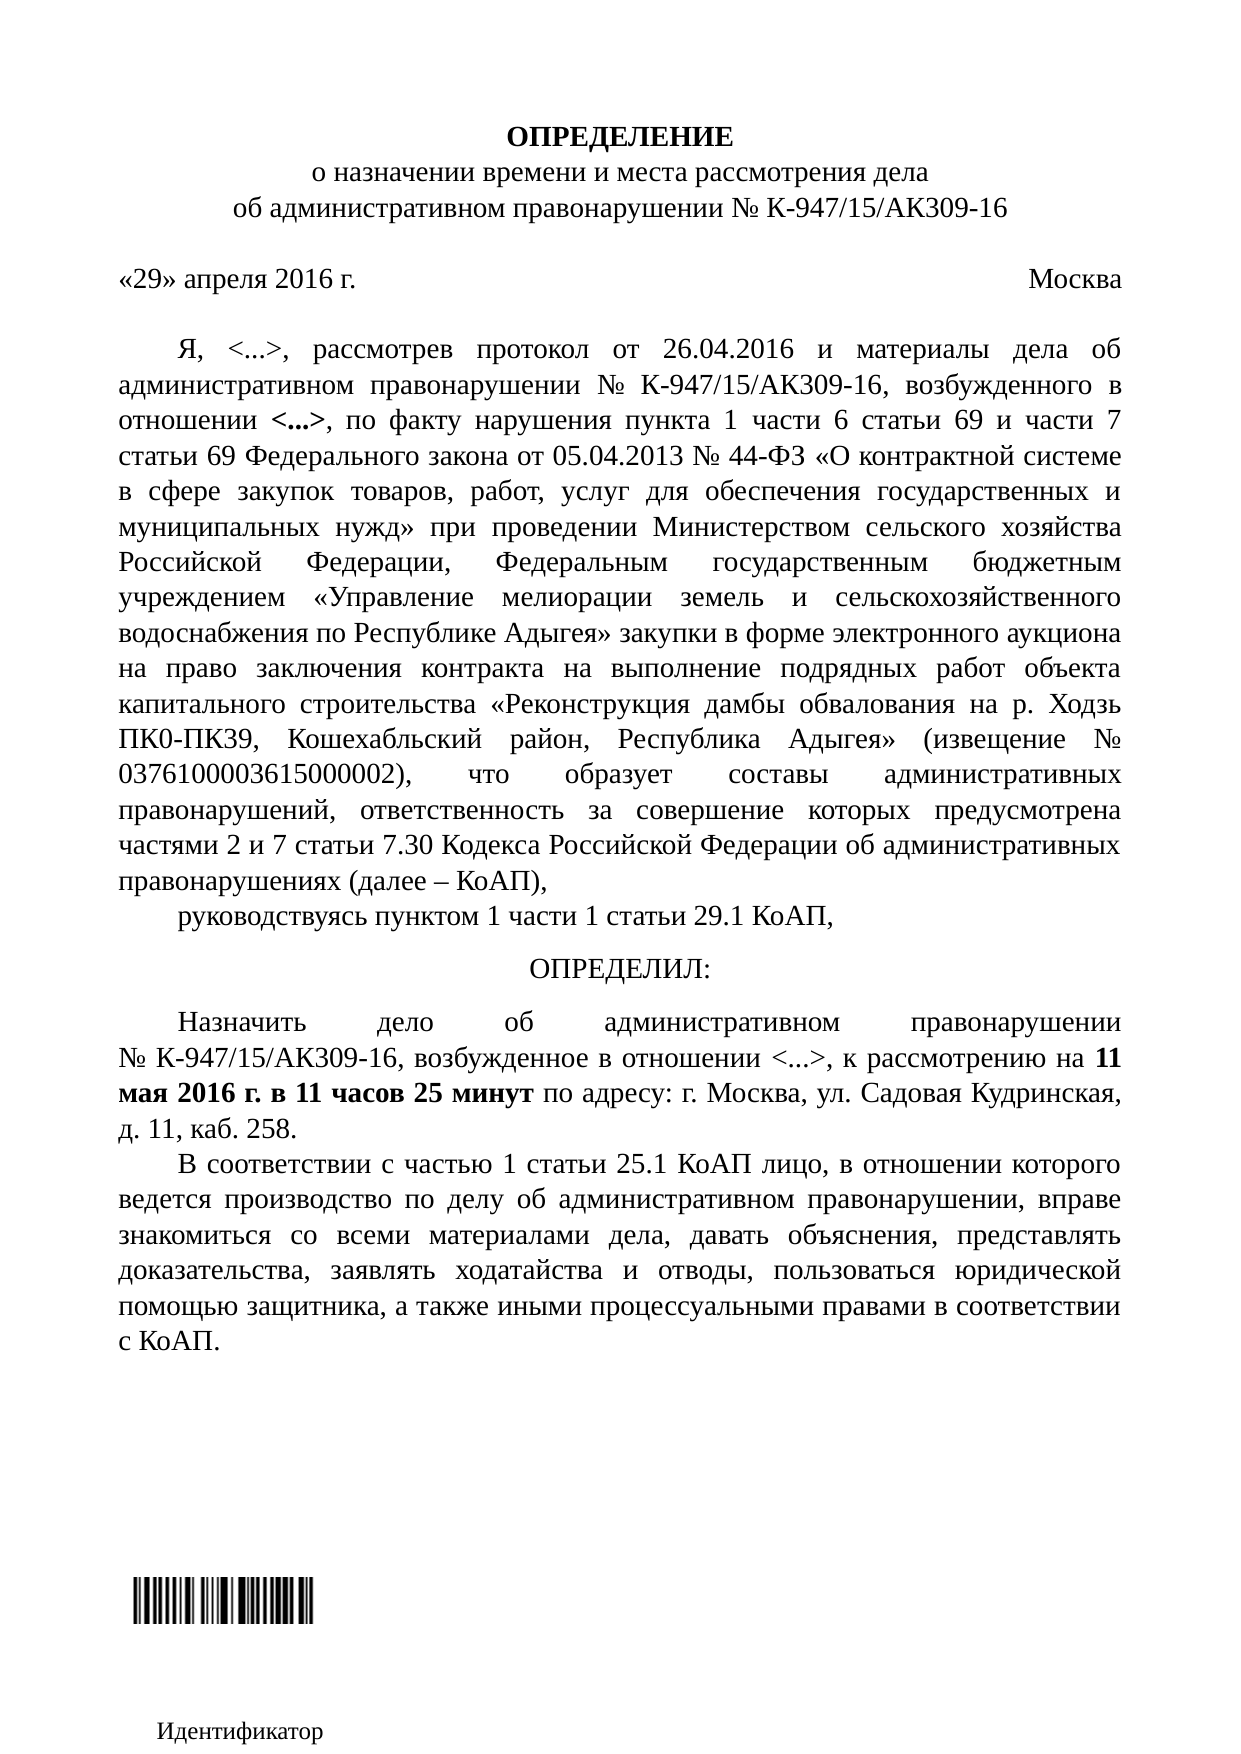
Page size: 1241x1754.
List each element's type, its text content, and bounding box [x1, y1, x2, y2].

text Назначить дело об административном правонарушении № К-947/15/АК309-16, возбужденное в отношении <...>, к рассмотрению на 11 мая 2016 г. в 11 часов 25 минут по адресу: г. Москва, ул. Садовая Кудринская, д. 11, каб. 258. [118, 1003, 1122, 1145]
text руководствуясь пунктом 1 части 1 статьи 29.1 КоАП, [118, 897, 1122, 933]
text ОПРЕДЕЛИЛ: [118, 950, 1122, 986]
text В соответствии с частью 1 статьи 25.1 КоАП лицо, в отношении которого ведется производство по делу об административном правонарушении, вправе знакомиться со всеми материалами дела, давать объяснения, представлять доказательства, заявлять ходатайства и отводы, пользоваться юридической помощью защитника, а также иными процессуальными правами в соответствии с КоАП. [118, 1145, 1122, 1358]
text «29» апреля 2016 г. Москва [118, 260, 1122, 295]
subtitle ОПРЕДЕЛЕНИЕ [118, 118, 1122, 153]
text об административном правонарушении № К-947/15/АК309-16 [118, 189, 1122, 224]
text о назначении времени и места рассмотрения дела [118, 153, 1122, 189]
picture [118, 1577, 331, 1624]
text Я, <...>, рассмотрев протокол от 26.04.2016 и материалы дела об административном правонарушении № К-947/15/АК309-16, возбужденного в отношении <...>, по факту нарушения пункта 1 части 6 статьи 69 и части 7 статьи 69 Федерального закона от 05.04.2013 № 44-ФЗ «О контрактной системе в сфере закупок товаров, работ, услуг для обеспечения государственных и муниципальных нужд» при проведении Министерством сельского хозяйства Российской Федерации, Федеральным государственным бюджетным учреждением «Управление мелиорации земель и сельскохозяйственного водоснабжения по Республике Адыгея» закупки в форме электронного аукциона на право заключения контракта на выполнение подрядных работ объекта капитального строительства «Реконструкция дамбы обвалования на р. Ходзь ПК0-ПК39, Кошехабльский район, Республика Адыгея» (извещение № 0376100003615000002), что образует составы административных правонарушений, ответственность за совершение которых предусмотрена частями 2 и 7 статьи 7.30 Кодекса Российской Федерации об административных правонарушениях (далее – КоАП), [118, 331, 1122, 897]
